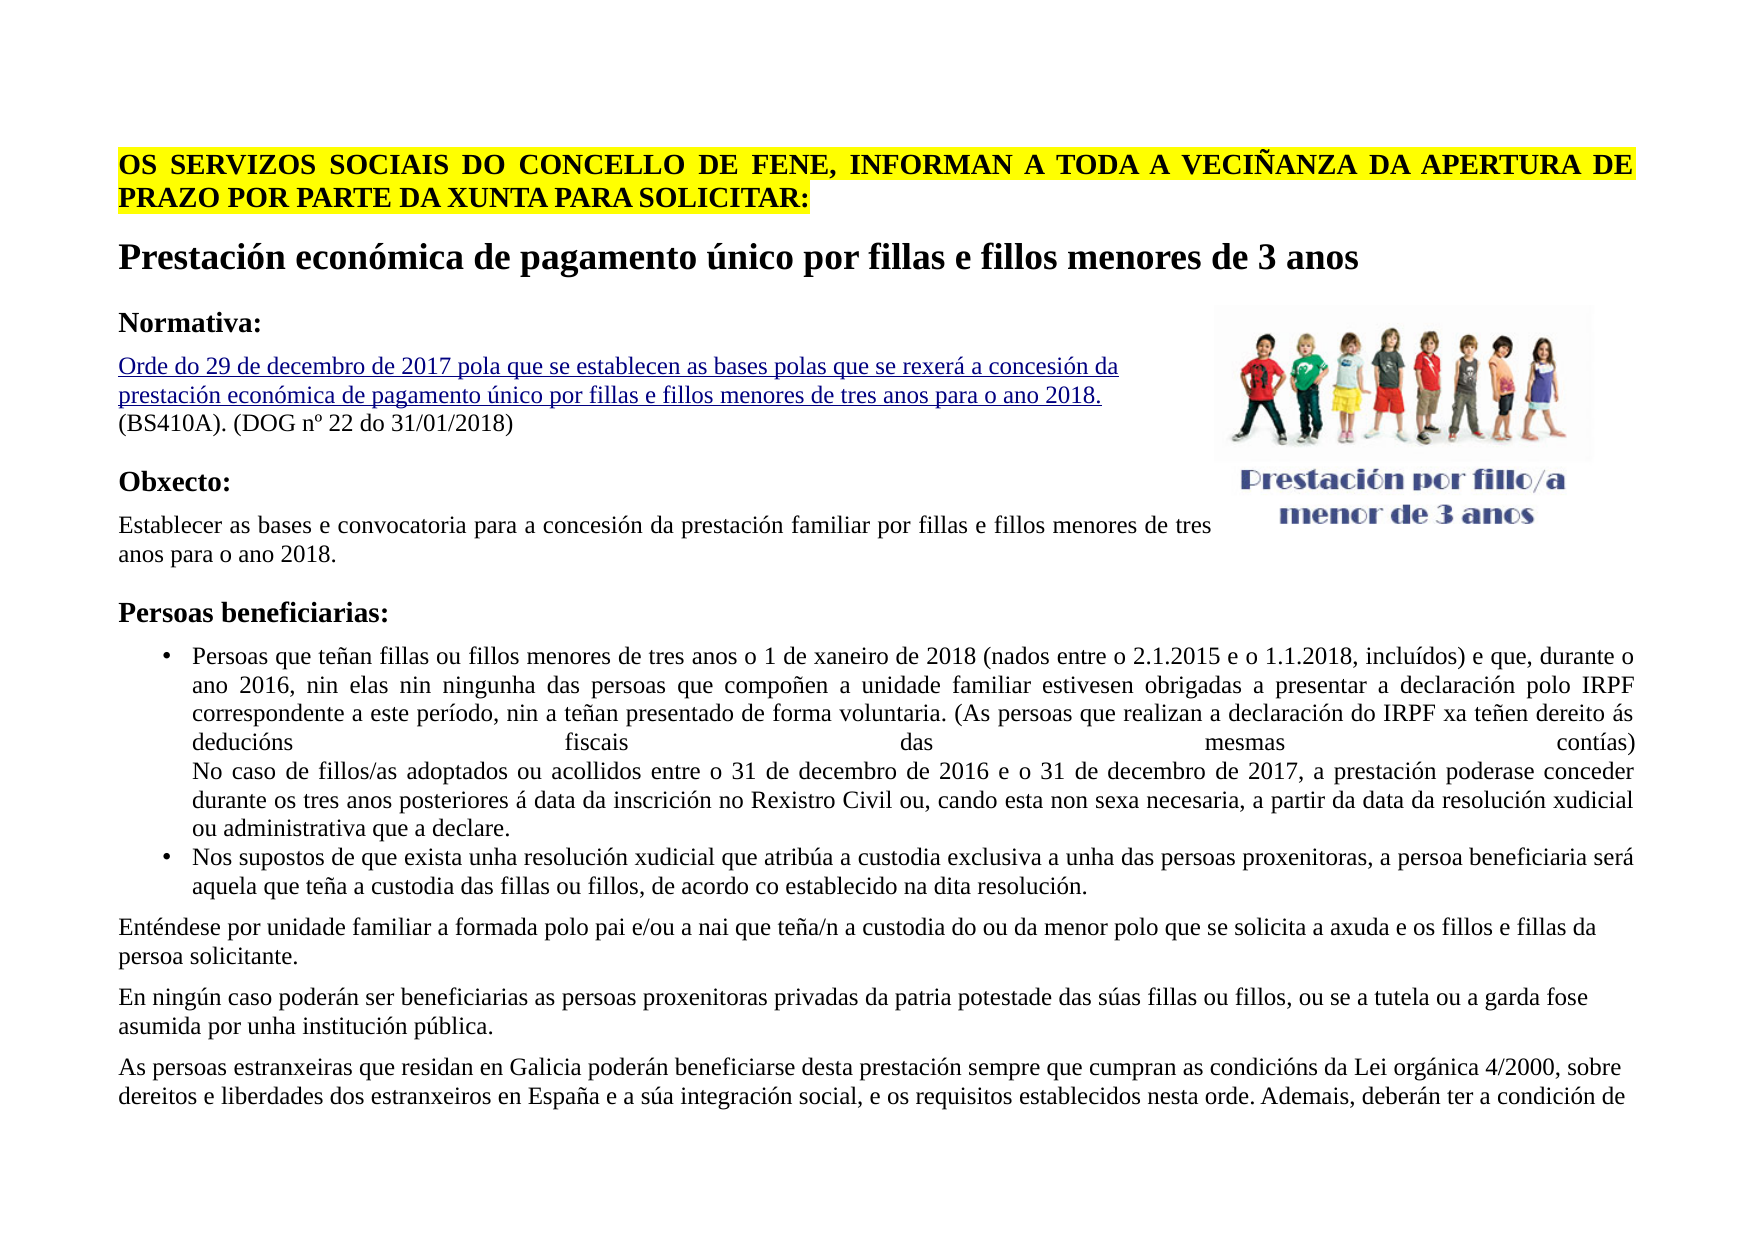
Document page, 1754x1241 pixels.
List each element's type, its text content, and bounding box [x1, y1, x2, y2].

text As persoas estranxeiras que residan en Galicia poderán beneficiarse desta prestación sempre que cumpran as condicións da Lei orgánica 4/2000, sobre dereitos e liberdades dos estranxeiros en España e a súa integración social, e os requisitos establecidos nesta orde. Ademais, deberán ter a condición de [118, 1052, 1636, 1110]
text OS SERVIZOS SOCIAIS DO CONCELLO DE FENE, INFORMAN A TODA A VECIÑANZA DA APERTURA DE PRAZO POR PARTE DA XUNTA PARA SOLICITAR: [118, 147, 1636, 214]
text En ningún caso poderán ser beneficiarias as persoas proxenitoras privadas da patria potestade das súas fillas ou fillos, ou se a tutela ou a garda fose asumida por unha institución pública. [118, 982, 1636, 1040]
subtitle Obxecto: [118, 464, 1213, 498]
text Enténdese por unidade familiar a formada polo pai e/ou a nai que teña/n a custodia do ou da menor polo que se solicita a axuda e os fillos e fillas da persoa solicitante. [118, 912, 1636, 970]
text Establecer as bases e convocatoria para a concesión da prestación familiar por fillas e fillos menores de tres anos para o ano 2018. [118, 510, 1636, 568]
subtitle [1605, 305, 1636, 338]
list Nos supostos de que exista unha resolución xudicial que atribúa a custodia exclusiva a unha das persoas proxenitoras, a persoa beneficiaria será aquela que teña a custodia das fillas ou fillos, de acordo co establecido na dita resolución. [162, 842, 1636, 900]
subtitle Persoas beneficiarias: [118, 595, 1636, 628]
subtitle [1605, 464, 1636, 498]
text Orde do 29 de decembro de 2017 pola que se establecen as bases polas que se rexerá a concesión da prestación económica de pagamento único por fillas e fillos menores de tres anos para o ano 2018. (BS410A). (DOG nº 22 do 31/01/2018) [118, 351, 1213, 437]
subtitle Normativa: [118, 305, 1213, 338]
subtitle Prestación económica de pagamento único por fillas e fillos menores de 3 anos [118, 235, 1636, 278]
picture [1213, 305, 1605, 549]
list Persoas que teñan fillas ou fillos menores de tres anos o 1 de xaneiro de 2018 (nados entre o 2.1.2015 e o 1.1.2018, incluídos) e que, durante o ano 2016, nin elas nin ningunha das persoas que compoñen a unidade familiar estivesen obrigadas a presentar a declaración polo IRPF correspondente a este período, nin a teñan presentado de forma voluntaria. (As persoas que realizan a declaración do IRPF xa teñen dereito ás deducións fiscais das mesmas contías) No caso de fillos/as adoptados ou acollidos entre o 31 de decembro de 2016 e o 31 de decembro de 2017, a prestación poderase conceder durante os tres anos posteriores á data da inscrición no Rexistro Civil ou, cando esta non sexa necesaria, a partir da data da resolución xudicial ou administrativa que a declare. [162, 641, 1636, 842]
